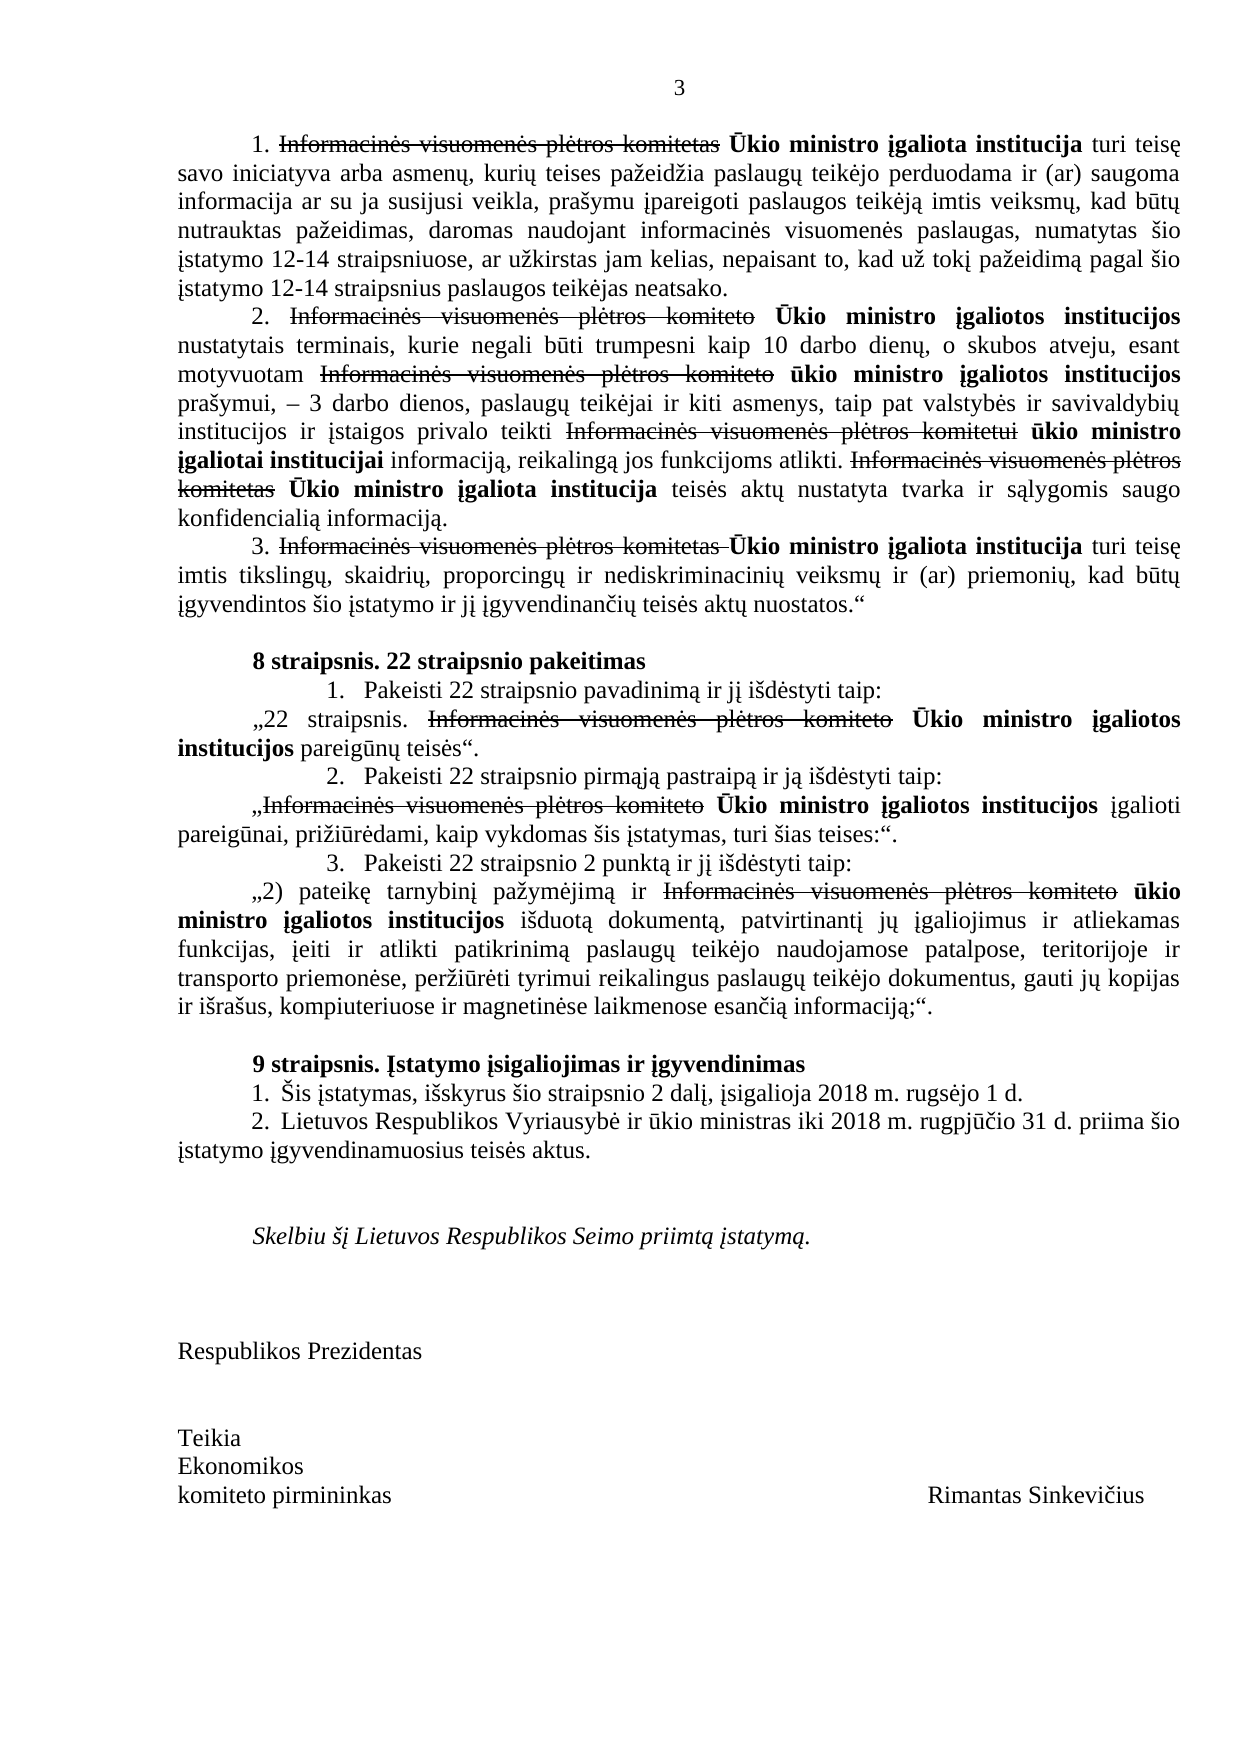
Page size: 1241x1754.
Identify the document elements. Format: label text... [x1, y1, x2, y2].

text „22 straipsnis. Informacinės visuomenės plėtros komiteto Ūkio ministro įgaliotos institucijos pareigūnų teisės“. [177, 704, 1181, 761]
text 3. Informacinės visuomenės plėtros komitetas Ūkio ministro įgaliota institucija turi teisę imtis tikslingų, skaidrių, proporcingų ir nediskriminacinių veiksmų ir (ar) priemonių, kad būtų įgyvendintos šio įstatymo ir jį įgyvendinančių teisės aktų nuostatos.“ [177, 531, 1181, 618]
text Respublikos Prezidentas [177, 1336, 1181, 1365]
text Skelbiu šį Lietuvos Respublikos Seimo priimtą įstatymą. [177, 1221, 1181, 1250]
text Teikia [177, 1423, 1181, 1451]
text 8 straipsnis. 22 straipsnio pakeitimas [177, 646, 1181, 675]
text 1. Šis įstatymas, išskyrus šio straipsnio 2 dalį, įsigalioja 2018 m. rugsėjo 1 d. [177, 1078, 1181, 1106]
list Pakeisti 22 straipsnio pirmąją pastraipą ir ją išdėstyti taip: [326, 761, 1181, 790]
text Ekonomikos [177, 1451, 1181, 1480]
text „2) pateikę tarnybinį pažymėjimą ir Informacinės visuomenės plėtros komiteto ūkio ministro įgaliotos institucijos išduotą dokumentą, patvirtinantį jų įgaliojimus ir atliekamas funkcijas, įeiti ir atlikti patikrinimą paslaugų teikėjo naudojamose patalpose, teritorijoje ir transporto priemonėse, peržiūrėti tyrimui reikalingus paslaugų teikėjo dokumentus, gauti jų kopijas ir išrašus, kompiuteriuose ir magnetinėse laikmenose esančią informaciją;“. [177, 876, 1181, 1020]
list Pakeisti 22 straipsnio 2 punktą ir jį išdėstyti taip: [326, 848, 1181, 876]
text „Informacinės visuomenės plėtros komiteto Ūkio ministro įgaliotos institucijos įgalioti pareigūnai, prižiūrėdami, kaip vykdomas šis įstatymas, turi šias teises:“. [177, 790, 1181, 848]
text 2. Lietuvos Respublikos Vyriausybė ir ūkio ministras iki 2018 m. rugpjūčio 31 d. priima šio įstatymo įgyvendinamuosius teisės aktus. [177, 1106, 1181, 1164]
text 1. Informacinės visuomenės plėtros komitetas Ūkio ministro įgaliota institucija turi teisę savo iniciatyva arba asmenų, kurių teises pažeidžia paslaugų teikėjo perduodama ir (ar) saugoma informacija ar su ja susijusi veikla, prašymu įpareigoti paslaugos teikėją imtis veiksmų, kad būtų nutrauktas pažeidimas, daromas naudojant informacinės visuomenės paslaugas, numatytas šio įstatymo 12-14 straipsniuose, ar užkirstas jam kelias, nepaisant to, kad už tokį pažeidimą pagal šio įstatymo 12-14 straipsnius paslaugos teikėjas neatsako. [177, 129, 1181, 301]
text 9 straipsnis. Įstatymo įsigaliojimas ir įgyvendinimas [177, 1049, 1181, 1078]
text 2. Informacinės visuomenės plėtros komiteto Ūkio ministro įgaliotos institucijos nustatytais terminais, kurie negali būti trumpesni kaip 10 darbo dienų, o skubos atveju, esant motyvuotam Informacinės visuomenės plėtros komiteto ūkio ministro įgaliotos institucijos prašymui, – 3 darbo dienos, paslaugų teikėjai ir kiti asmenys, taip pat valstybės ir savivaldybių institucijos ir įstaigos privalo teikti Informacinės visuomenės plėtros komitetui ūkio ministro įgaliotai institucijai informaciją, reikalingą jos funkcijoms atlikti. Informacinės visuomenės plėtros komitetas Ūkio ministro įgaliota institucija teisės aktų nustatyta tvarka ir sąlygomis saugo konfidencialią informaciją. [177, 301, 1181, 531]
text komiteto pirmininkas Rimantas Sinkevičius [177, 1480, 1181, 1509]
list Pakeisti 22 straipsnio pavadinimą ir jį išdėstyti taip: [326, 675, 1181, 704]
